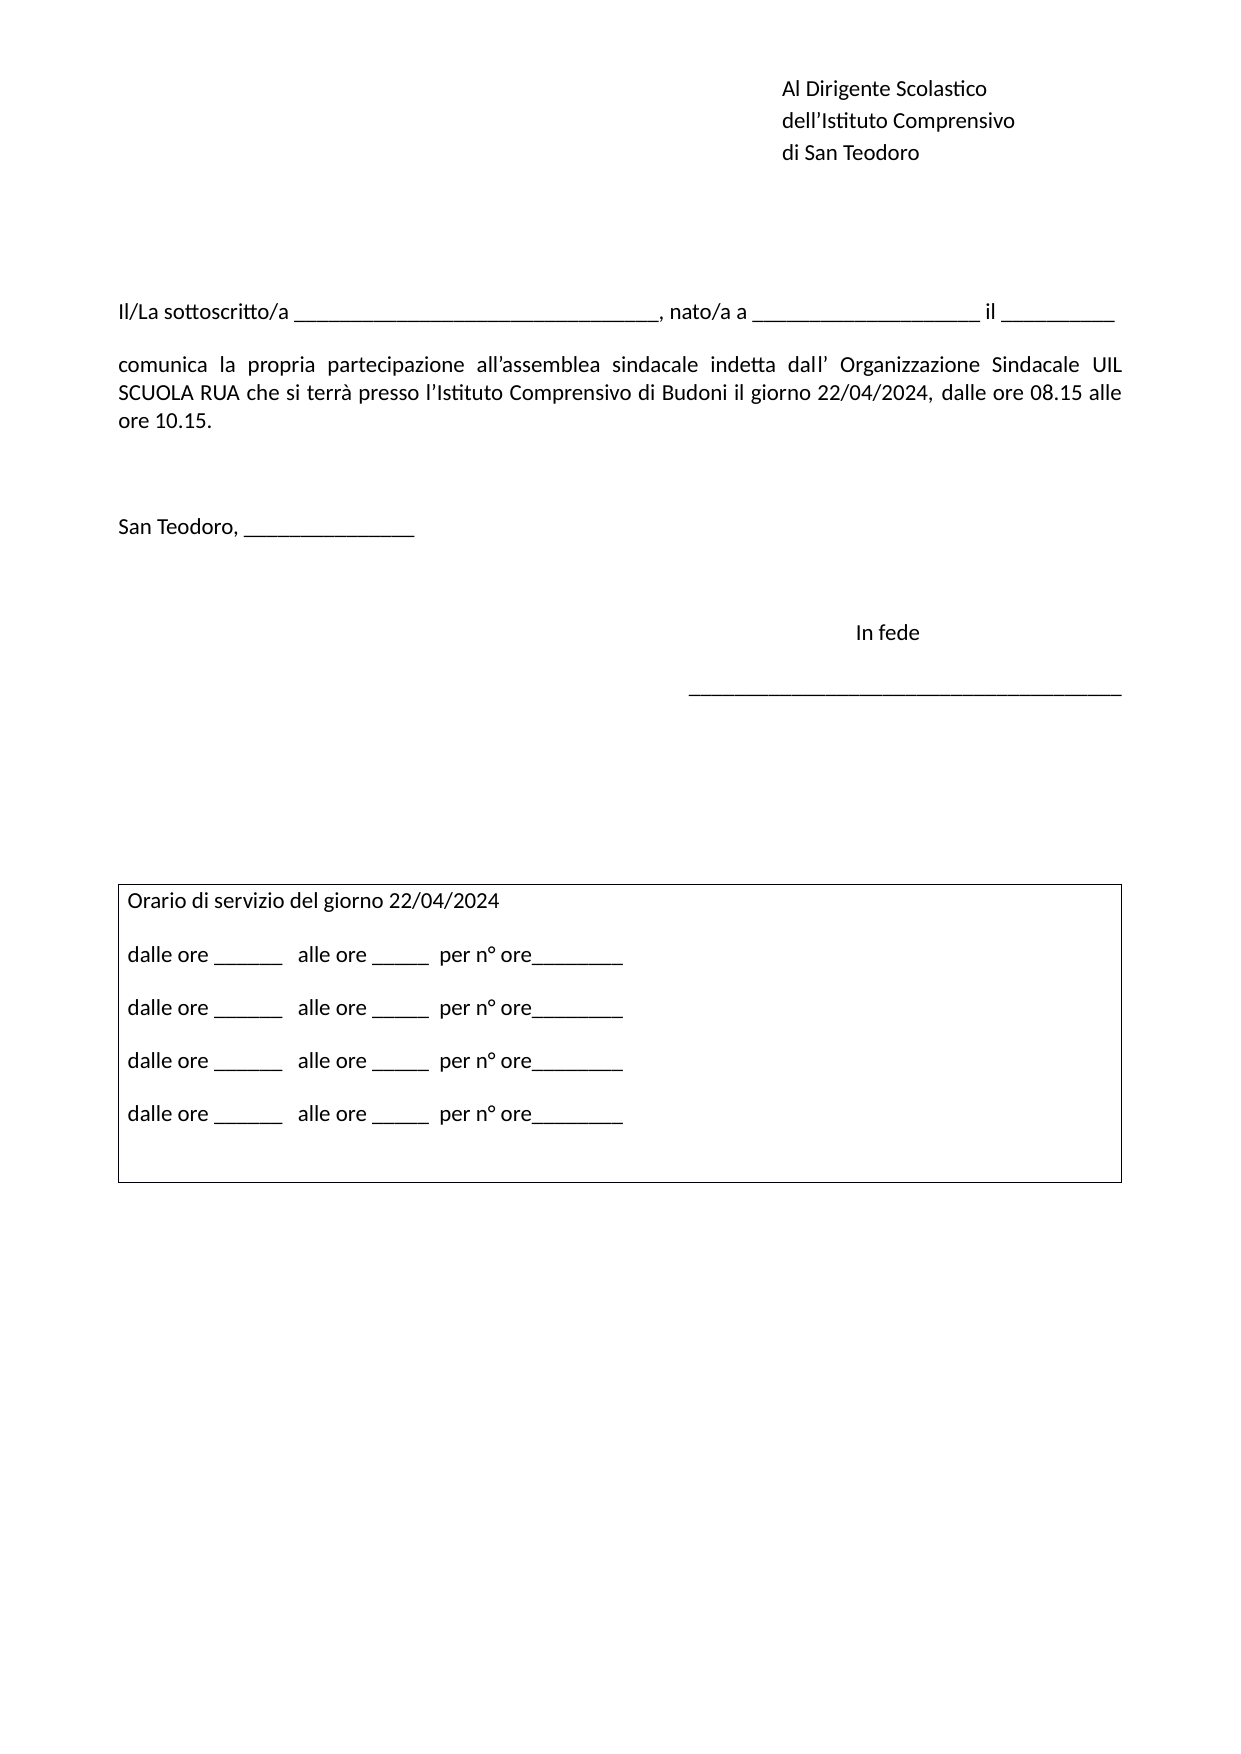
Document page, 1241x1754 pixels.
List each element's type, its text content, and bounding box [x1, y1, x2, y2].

text ______________________________________ [118, 671, 1122, 699]
text dalle ore ______ alle ore _____ per n° ore________ [119, 989, 1121, 1021]
text Al Dirigente Scolastico dell’Istituto Comprensivo di San Teodoro [782, 74, 1122, 166]
text In fede [782, 618, 1122, 646]
text Il/La sottoscritto/a ________________________________, nato/a a ____________________ il __________ [118, 297, 1122, 325]
text comunica la propria partecipazione all’assemblea sindacale indetta dall’ Organizzazione Sindacale UIL SCUOLA RUA che si terrà presso l’Istituto Comprensivo di Budoni il giorno 22/04/2024, dalle ore 08.15 alle ore 10.15. [118, 350, 1122, 434]
text San Teodoro, _______________ [118, 512, 1122, 540]
text dalle ore ______ alle ore _____ per n° ore________ [119, 937, 1121, 968]
text dalle ore ______ alle ore _____ per n° ore________ [119, 1096, 1121, 1127]
text Orario di servizio del giorno 22/04/2024 [119, 885, 1121, 915]
text dalle ore ______ alle ore _____ per n° ore________ [119, 1043, 1121, 1074]
